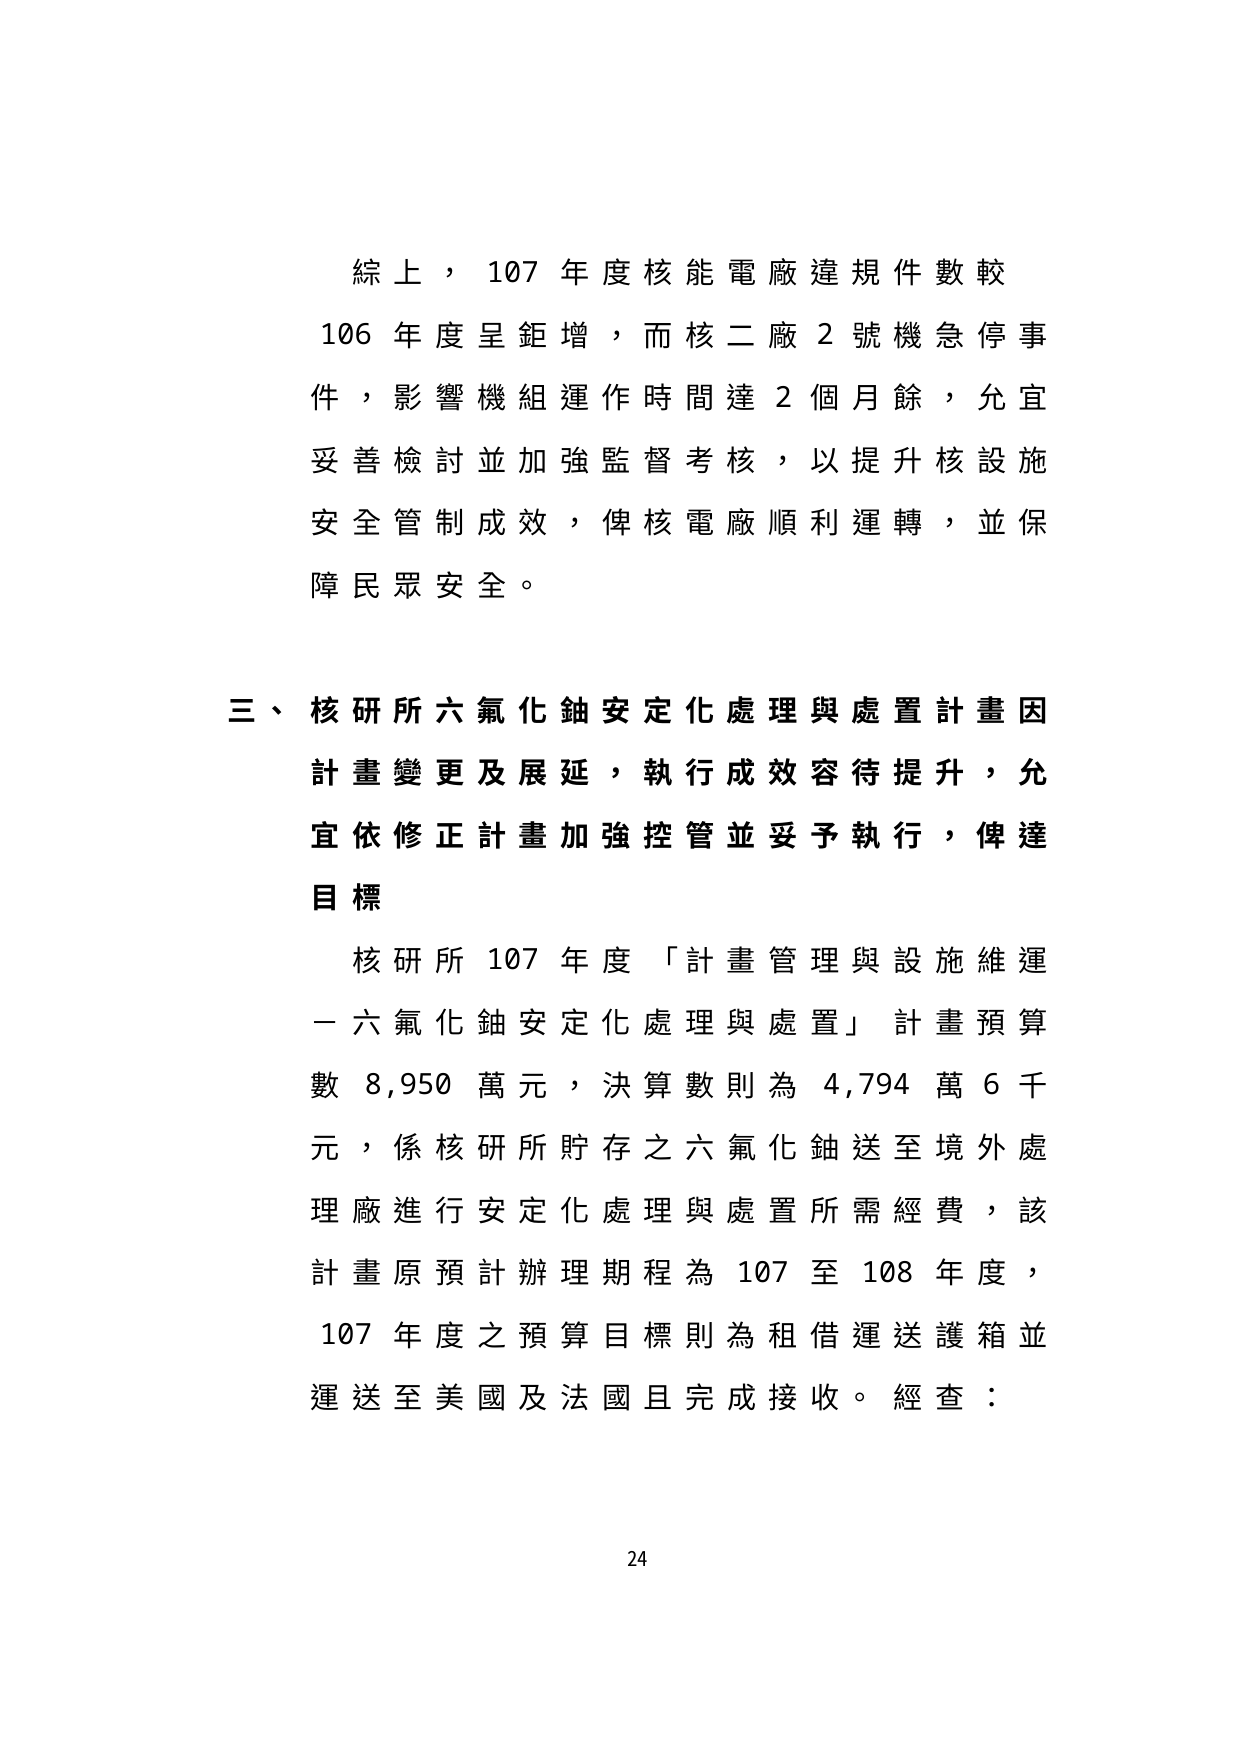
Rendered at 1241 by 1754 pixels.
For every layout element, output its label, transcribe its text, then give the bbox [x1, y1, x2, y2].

text 三、核研所六氟化鈾安定化處理與處置計畫因計畫變更及展延，執行成效容待提升，允宜依修正計畫加強控管並妥予執行，俾達目標 [216, 667, 1054, 917]
text 核研所107年度「計畫管理與設施維運－六氟化鈾安定化處理與處置」計畫預算數8,950萬元，決算數則為4,794萬6千元，係核研所貯存之六氟化鈾送至境外處理廠進行安定化處理與處置所需經費，該計畫原預計辦理期程為107至108年度，107年度之預算目標則為租借運送護箱並運送至美國及法國且完成接收。經查： [279, 917, 1054, 1417]
text 綜上，107年度核能電廠違規件數較106年度呈鉅增，而核二廠2號機急停事件，影響機組運作時間達2個月餘，允宜妥善檢討並加強監督考核，以提升核設施安全管制成效，俾核電廠順利運轉，並保障民眾安全。 [279, 229, 1054, 604]
